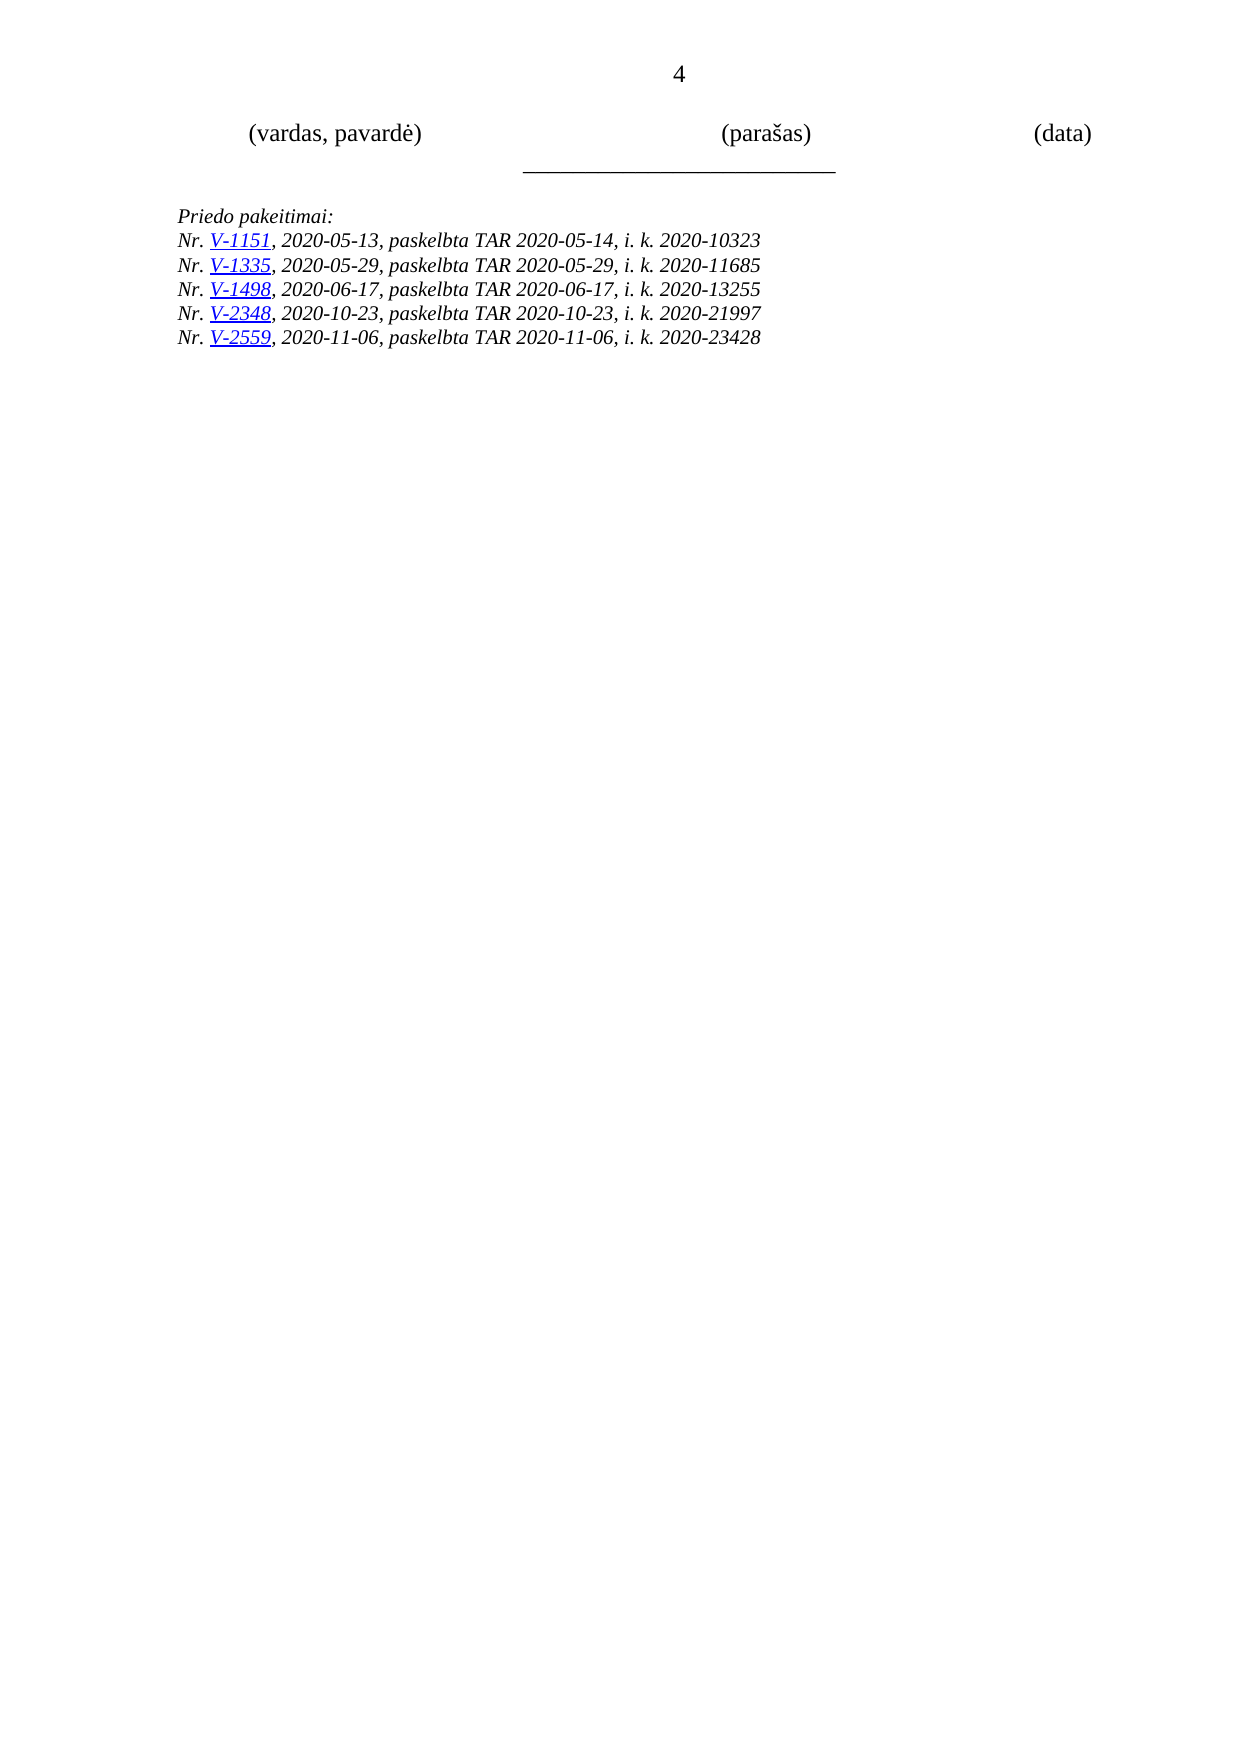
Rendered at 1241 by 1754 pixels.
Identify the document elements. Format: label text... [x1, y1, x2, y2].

text Nr. V-1498, 2020-06-17, paskelbta TAR 2020-06-17, i. k. 2020-13255 [177, 277, 1181, 301]
text Nr. V-2348, 2020-10-23, paskelbta TAR 2020-10-23, i. k. 2020-21997 [177, 301, 1181, 325]
text Nr. V-1335, 2020-05-29, paskelbta TAR 2020-05-29, i. k. 2020-11685 [177, 252, 1181, 277]
text Nr. V-2559, 2020-11-06, paskelbta TAR 2020-11-06, i. k. 2020-23428 [177, 325, 1181, 349]
text Nr. V-1151, 2020-05-13, paskelbta TAR 2020-05-14, i. k. 2020-10323 [177, 228, 1181, 252]
text _________________________ [177, 147, 1181, 176]
text (vardas, pavardė) (parašas) (data) [177, 118, 1181, 147]
text Priedo pakeitimai: [177, 204, 1181, 228]
